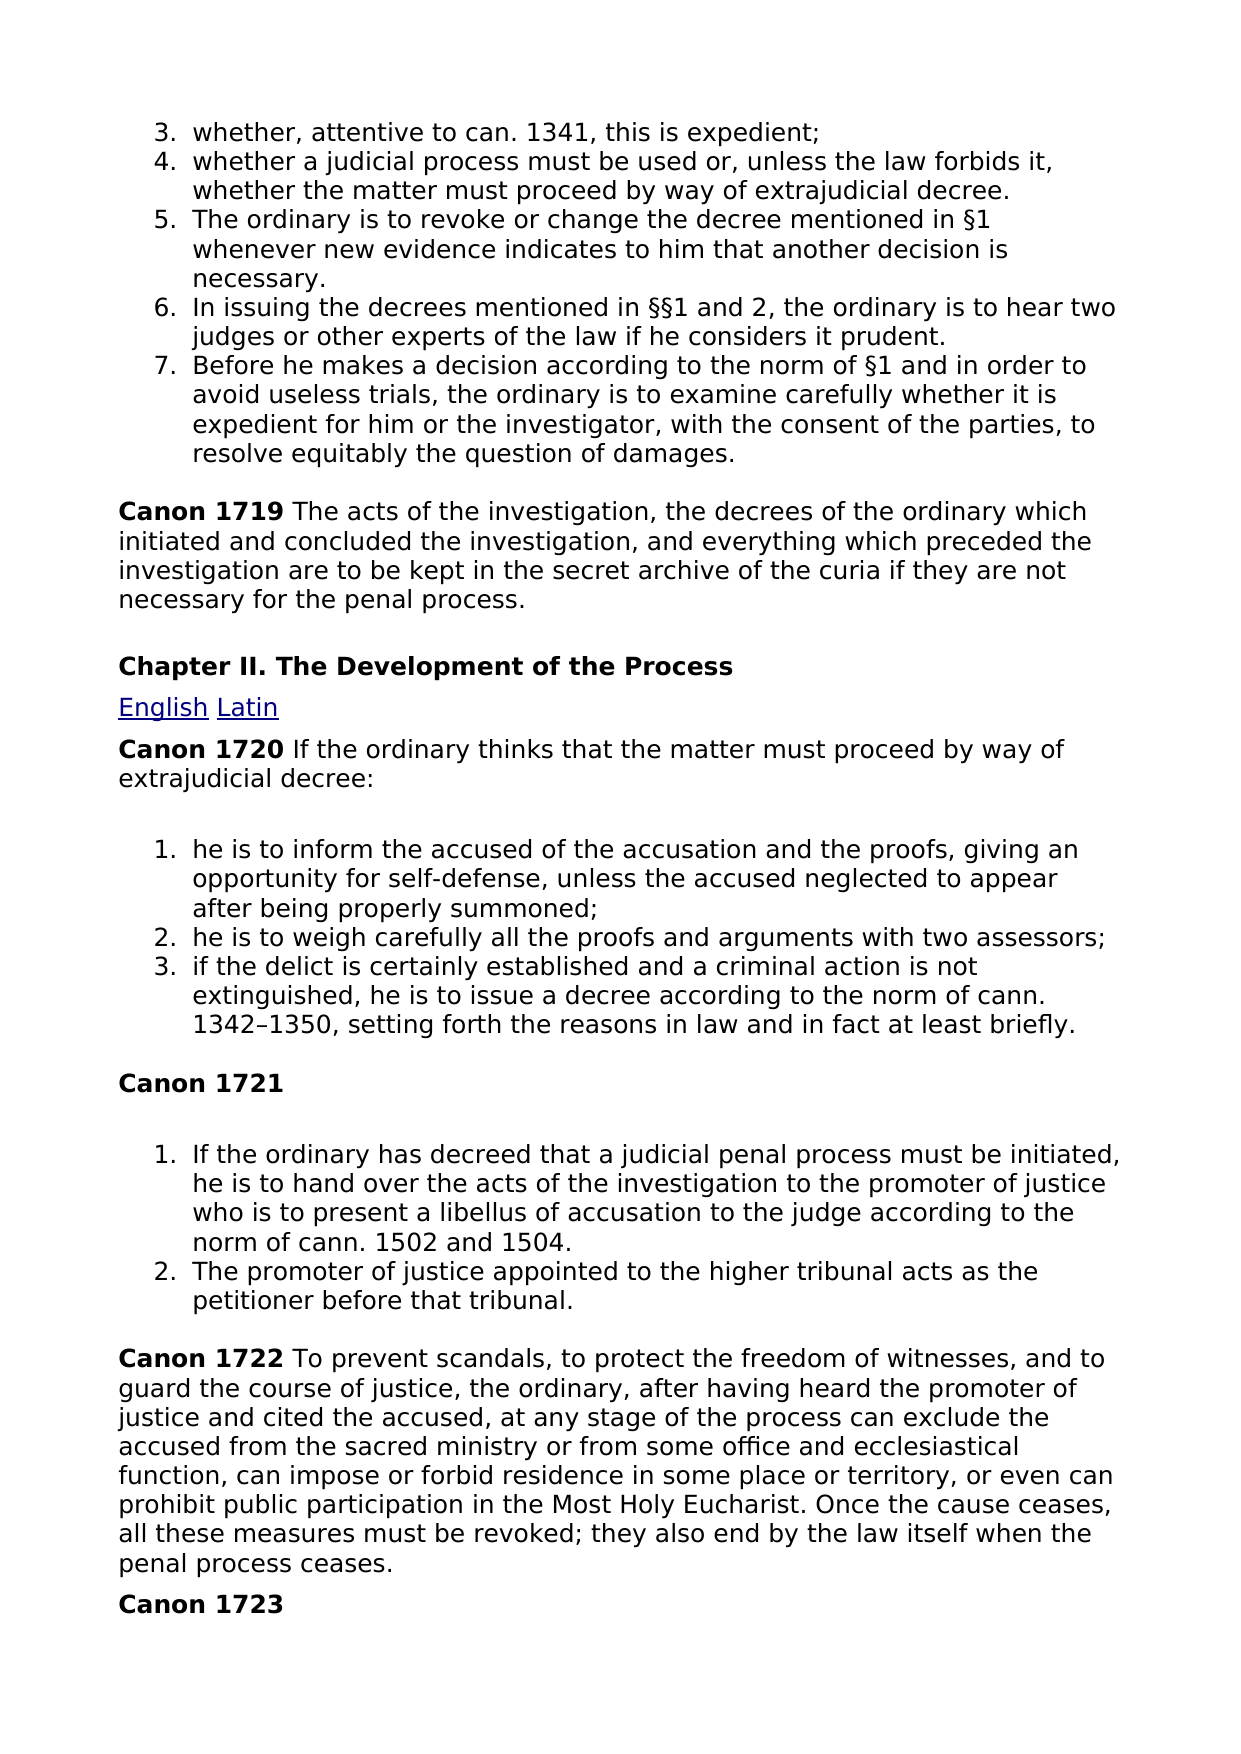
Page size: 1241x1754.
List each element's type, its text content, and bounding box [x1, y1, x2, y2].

subtitle Chapter II. The Development of the Process [118, 652, 1122, 681]
text Canon 1720 If the ordinary thinks that the matter must proceed by way of extrajudicial decree: [118, 735, 1122, 793]
list The promoter of justice appointed to the higher tribunal acts as the petitioner before that tribunal. [177, 1257, 1122, 1315]
text Canon 1721 [118, 1069, 1122, 1098]
list If the ordinary has decreed that a judicial penal process must be initiated, he is to hand over the acts of the investigation to the promoter of justice who is to present a libellus of accusation to the judge according to the norm of cann. 1502 and 1504. [177, 1140, 1122, 1257]
text Canon 1723 [118, 1591, 1122, 1620]
text English Latin [118, 693, 1122, 723]
list whether a judicial process must be used or, unless the law forbids it, whether the matter must proceed by way of extrajudicial decree. [177, 147, 1122, 206]
list The ordinary is to revoke or change the decree mentioned in §1 whenever new evidence indicates to him that another decision is necessary. [177, 206, 1122, 293]
list Before he makes a decision according to the norm of §1 and in order to avoid useless trials, the ordinary is to examine carefully whether it is expedient for him or the investigator, with the consent of the parties, to resolve equitably the question of damages. [177, 351, 1122, 468]
list he is to weigh carefully all the proofs and arguments with two assessors; [177, 923, 1122, 952]
list In issuing the decrees mentioned in §§1 and 2, the ordinary is to hear two judges or other experts of the law if he considers it prudent. [177, 293, 1122, 351]
list whether, attentive to can. 1341, this is expedient; [177, 118, 1122, 147]
text Canon 1719 The acts of the investigation, the decrees of the ordinary which initiated and concluded the investigation, and everything which preceded the investigation are to be kept in the secret archive of the curia if they are not necessary for the penal process. [118, 498, 1122, 614]
text Canon 1722 To prevent scandals, to protect the freedom of witnesses, and to guard the course of justice, the ordinary, after having heard the promoter of justice and cited the accused, at any stage of the process can exclude the accused from the sacred ministry or from some office and ecclesiastical function, can impose or forbid residence in some place or territory, or even can prohibit public participation in the Most Holy Eucharist. Once the cause ceases, all these measures must be revoked; they also end by the law itself when the penal process ceases. [118, 1345, 1122, 1578]
list he is to inform the accused of the accusation and the proofs, giving an opportunity for self-defense, unless the accused neglected to appear after being properly summoned; [177, 835, 1122, 923]
list if the delict is certainly established and a criminal action is not extinguished, he is to issue a decree according to the norm of cann. 1342–1350, setting forth the reasons in law and in fact at least briefly. [177, 952, 1122, 1039]
